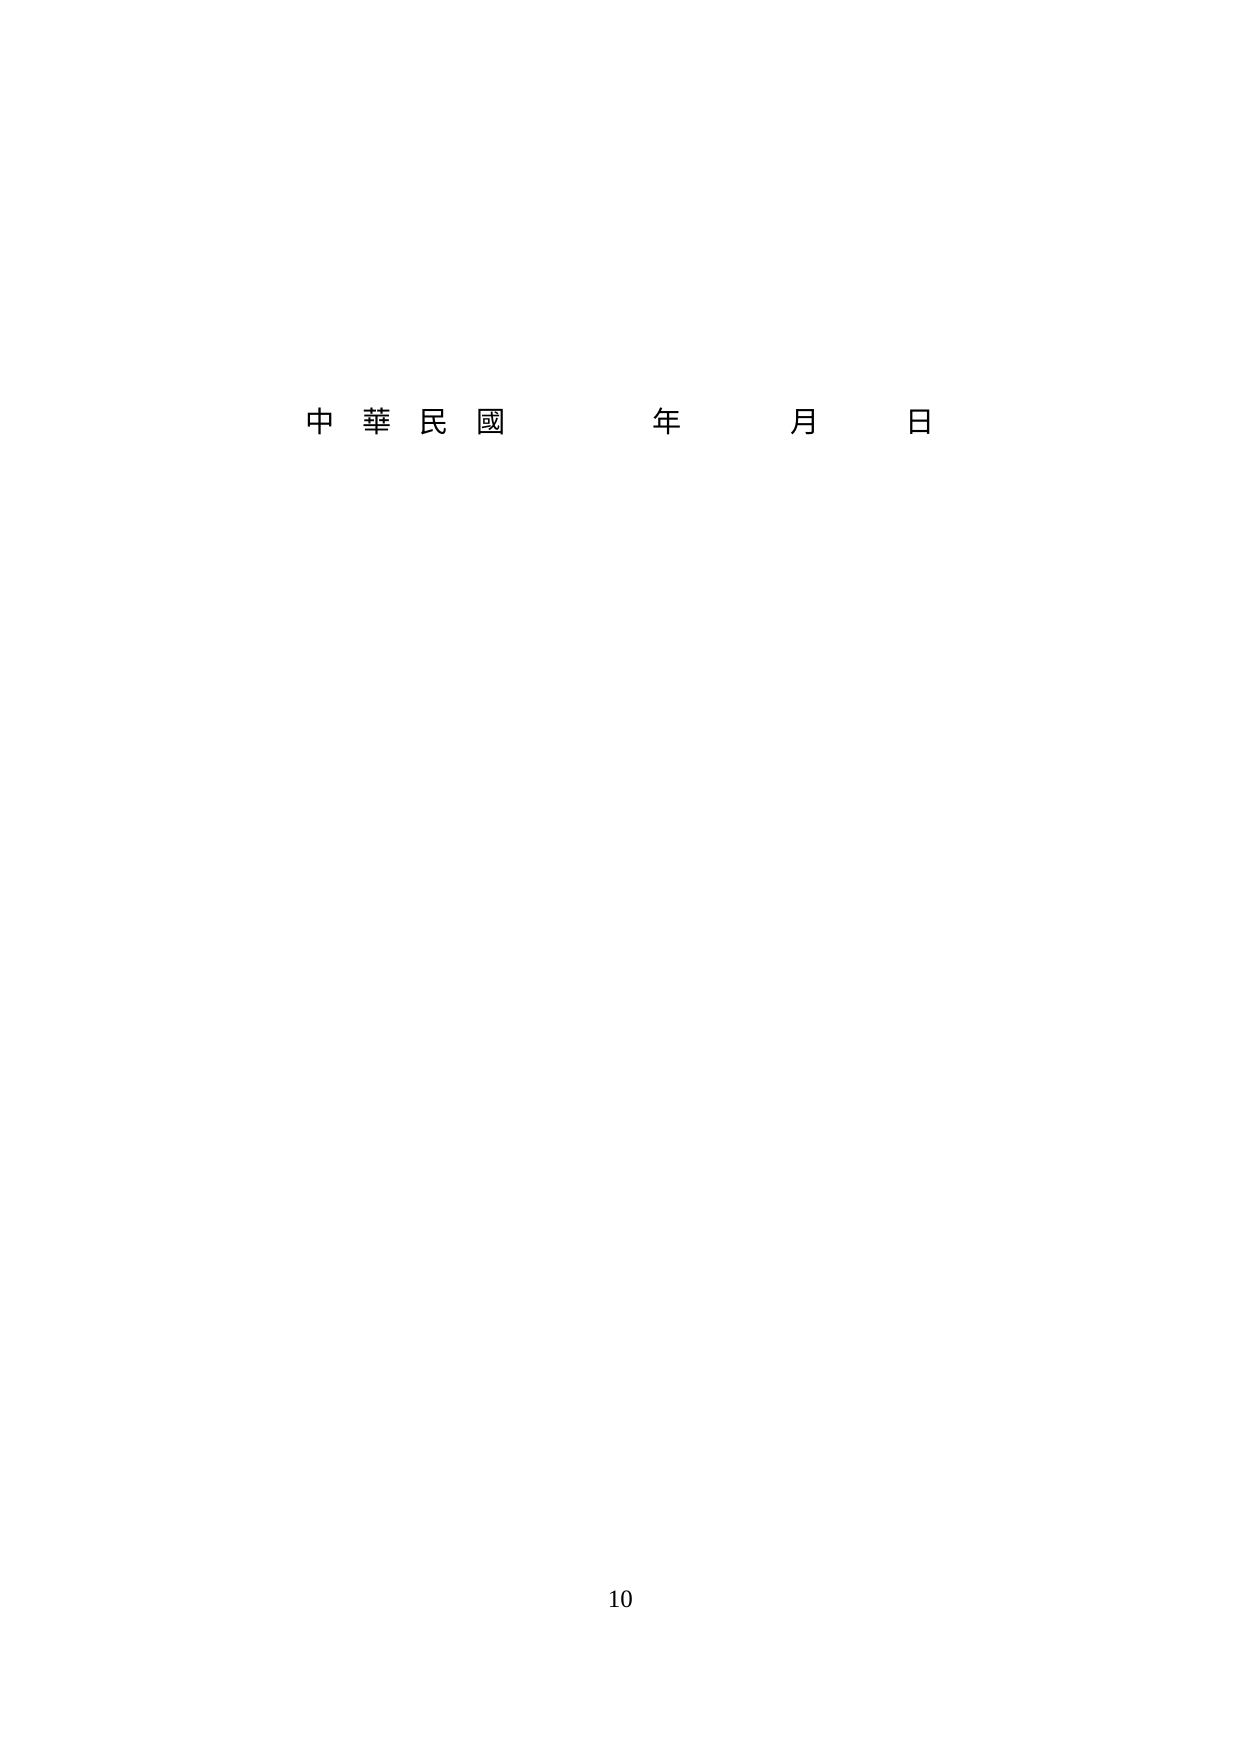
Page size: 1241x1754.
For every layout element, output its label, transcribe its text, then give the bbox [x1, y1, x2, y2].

text 中 華 民 國 年 月 日 [118, 378, 1122, 441]
